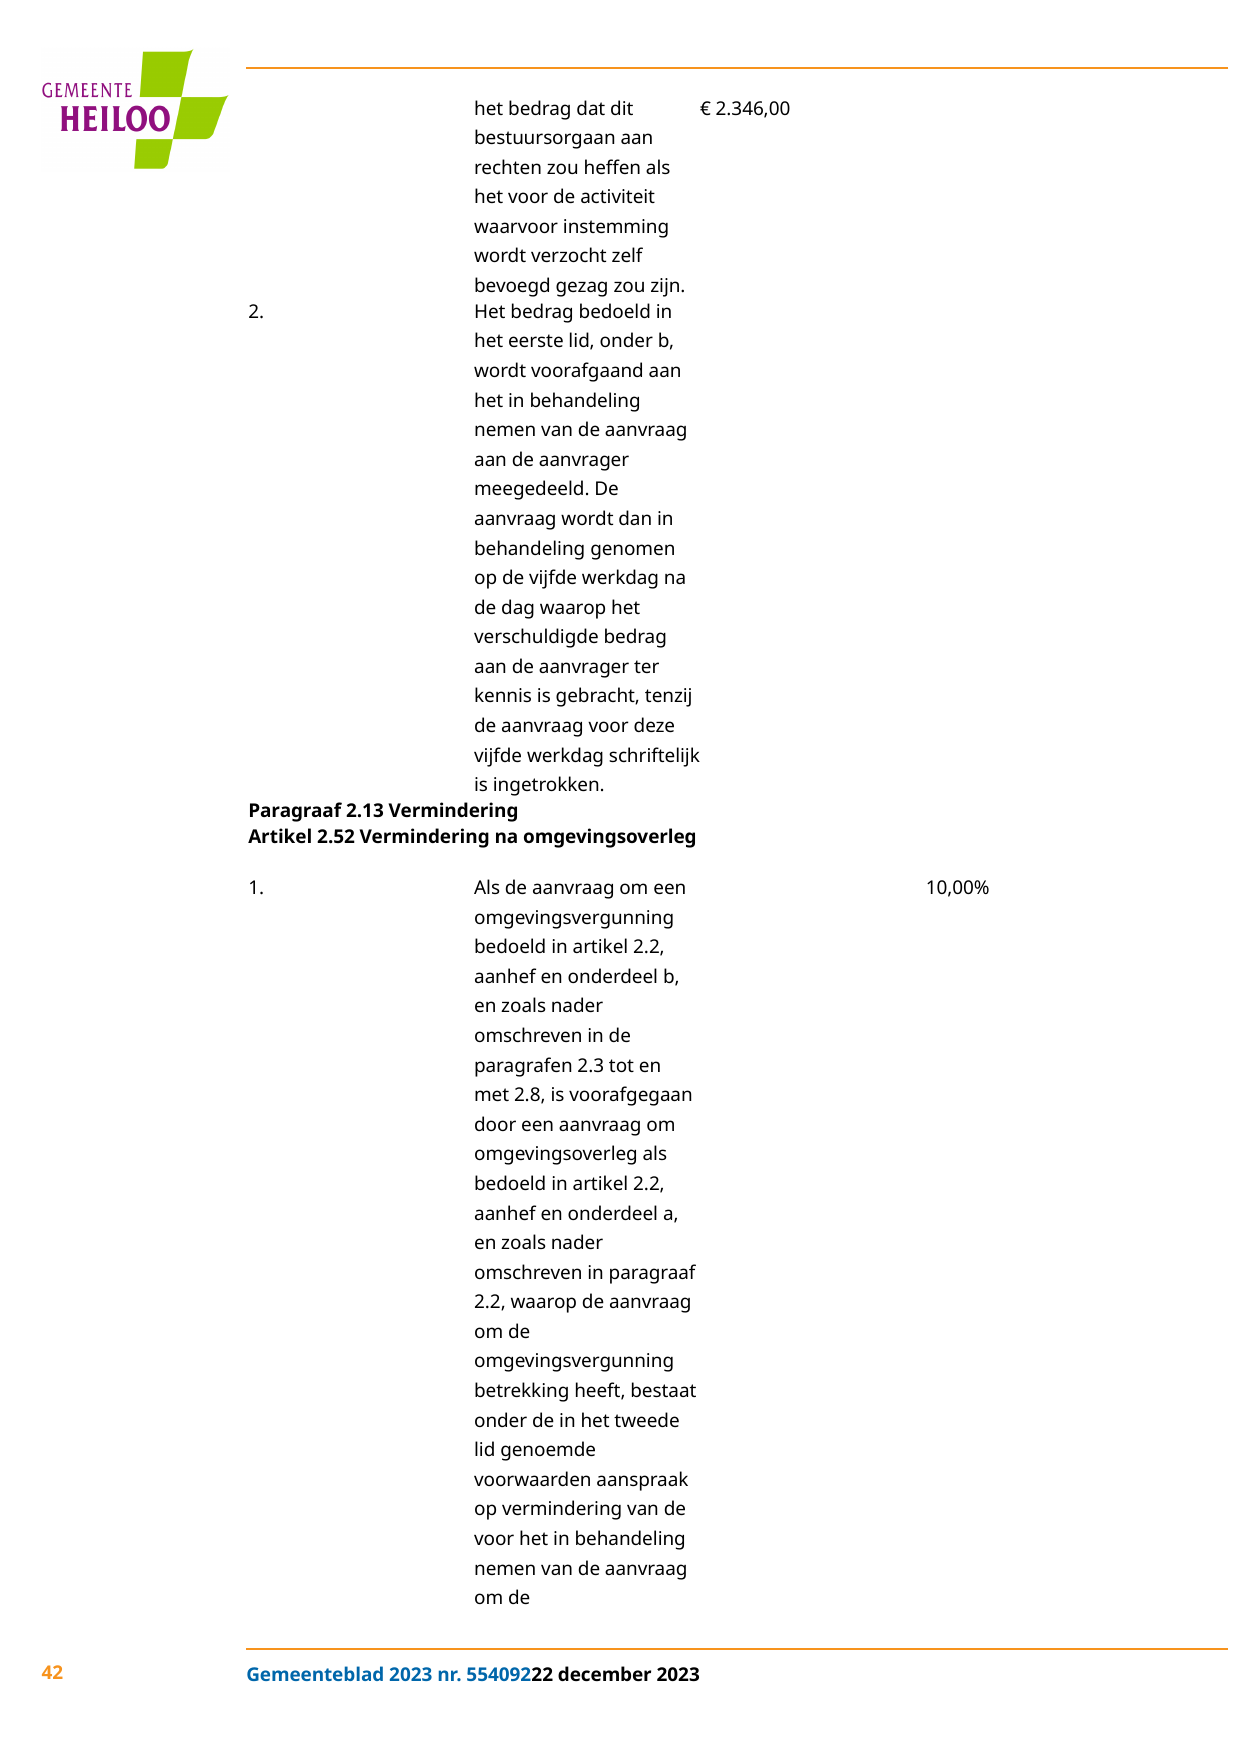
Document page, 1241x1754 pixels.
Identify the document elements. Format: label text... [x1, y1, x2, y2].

table_cell het bedrag dat dit bestuursorgaan aan rechten zou heffen als het voor de activiteit waarvoor instemming wordt verzocht zelf bevoegd gezag zou zijn. [474, 95, 700, 298]
table_cell Als de aanvraag om een omgevingsvergunning bedoeld in artikel 2.2, aanhef en onderdeel b, en zoals nader omschreven in de paragrafen 2.3 tot en met 2.8, is voorafgegaan door een aanvraag om omgevingsoverleg als bedoeld in artikel 2.2, aanhef en onderdeel a, en zoals nader omschreven in paragraaf 2.2, waarop de aanvraag om de omgevingsvergunning betrekking heeft, bestaat onder de in het tweede lid genoemde voorwaarden aanspraak op vermindering van de voor het in behandeling nemen van de aanvraag om de [474, 874, 700, 1610]
table_cell 10,00% [926, 874, 1152, 1610]
table_cell [926, 849, 1152, 874]
picture [41, 47, 231, 172]
table_cell [926, 823, 1152, 848]
table_cell [700, 874, 926, 1610]
table_cell [700, 298, 926, 797]
table_cell [926, 298, 1152, 797]
table_cell [700, 849, 926, 874]
table_cell [248, 95, 474, 298]
table_cell [474, 849, 700, 874]
table_cell Het bedrag bedoeld in het eerste lid, onder b, wordt voorafgaand aan het in behandeling nemen van de aanvraag aan de aanvrager meegedeeld. De aanvraag wordt dan in behandeling genomen op de vijfde werkdag na de dag waarop het verschuldigde bedrag aan de aanvrager ter kennis is gebracht, tenzij de aanvraag voor deze vijfde werkdag schriftelijk is ingetrokken. [474, 298, 700, 797]
table_cell [248, 849, 474, 874]
table_cell € 2.346,00 [700, 95, 926, 298]
table_cell 1. [248, 874, 474, 1610]
table_cell 2. [248, 298, 474, 797]
table_cell [926, 95, 1152, 298]
table_cell Paragraaf 2.13 Vermindering [248, 797, 1152, 823]
table_cell Artikel 2.52 Vermindering na omgevingsoverleg [248, 823, 926, 848]
